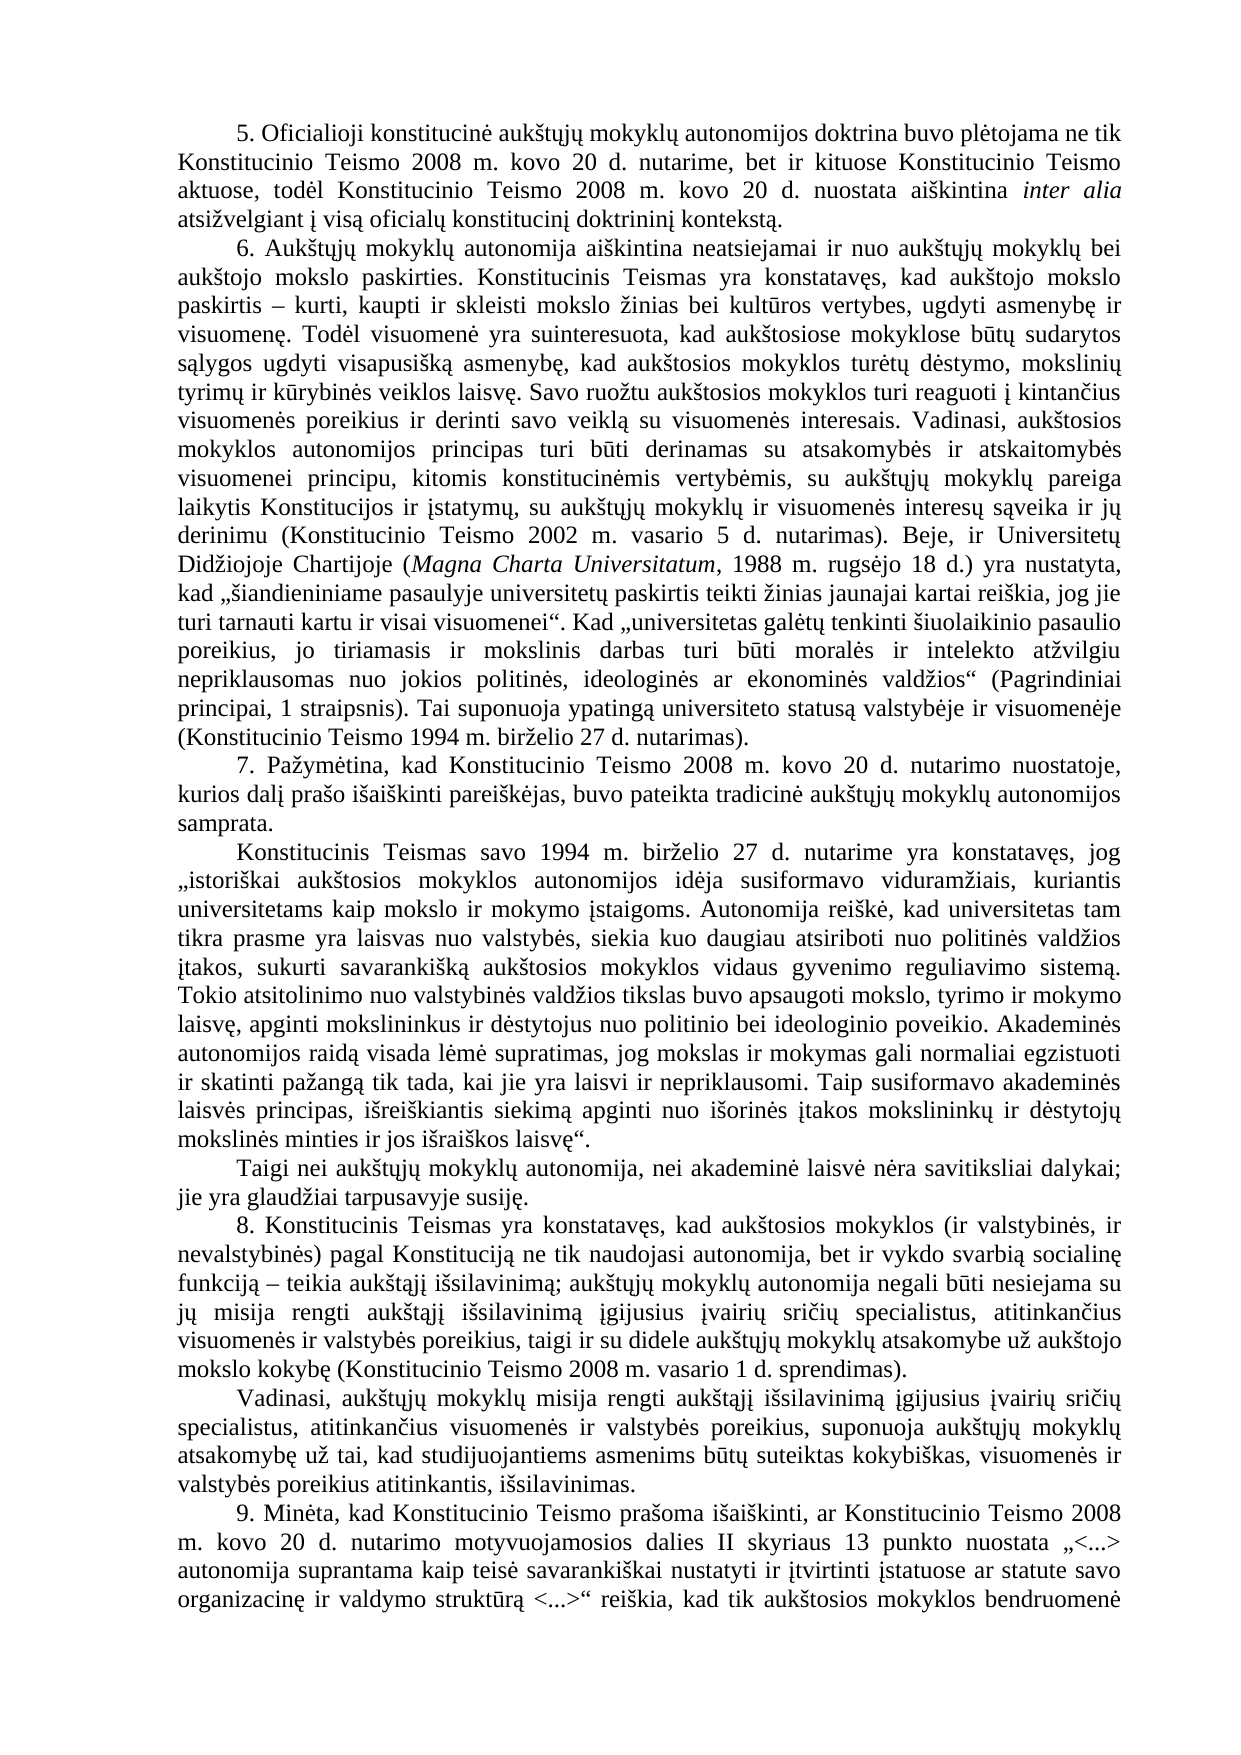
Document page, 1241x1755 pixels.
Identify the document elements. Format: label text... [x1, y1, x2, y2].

text 5. Oficialioji konstitucinė aukštųjų mokyklų autonomijos doktrina buvo plėtojama ne tik Konstitucinio Teismo 2008 m. kovo 20 d. nutarime, bet ir kituose Konstitucinio Teismo aktuose, todėl Konstitucinio Teismo 2008 m. kovo 20 d. nuostata aiškintina inter alia atsižvelgiant į visą oficialų konstitucinį doktrininį kontekstą. [177, 118, 1122, 233]
text Vadinasi, aukštųjų mokyklų misija rengti aukštąjį išsilavinimą įgijusius įvairių sričių specialistus, atitinkančius visuomenės ir valstybės poreikius, suponuoja aukštųjų mokyklų atsakomybę už tai, kad studijuojantiems asmenims būtų suteiktas kokybiškas, visuomenės ir valstybės poreikius atitinkantis, išsilavinimas. [177, 1383, 1122, 1498]
text 6. Aukštųjų mokyklų autonomija aiškintina neatsiejamai ir nuo aukštųjų mokyklų bei aukštojo mokslo paskirties. Konstitucinis Teismas yra konstatavęs, kad aukštojo mokslo paskirtis – kurti, kaupti ir skleisti mokslo žinias bei kultūros vertybes, ugdyti asmenybę ir visuomenę. Todėl visuomenė yra suinteresuota, kad aukštosiose mokyklose būtų sudarytos sąlygos ugdyti visapusišką asmenybę, kad aukštosios mokyklos turėtų dėstymo, mokslinių tyrimų ir kūrybinės veiklos laisvę. Savo ruožtu aukštosios mokyklos turi reaguoti į kintančius visuomenės poreikius ir derinti savo veiklą su visuomenės interesais. Vadinasi, aukštosios mokyklos autonomijos principas turi būti derinamas su atsakomybės ir atskaitomybės visuomenei principu, kitomis konstitucinėmis vertybėmis, su aukštųjų mokyklų pareiga laikytis Konstitucijos ir įstatymų, su aukštųjų mokyklų ir visuomenės interesų sąveika ir jų derinimu (Konstitucinio Teismo 2002 m. vasario 5 d. nutarimas). Beje, ir Universitetų Didžiojoje Chartijoje (Magna Charta Universitatum, 1988 m. rugsėjo 18 d.) yra nustatyta, kad „šiandieniniame pasaulyje universitetų paskirtis teikti žinias jaunajai kartai reiškia, jog jie turi tarnauti kartu ir visai visuomenei“. Kad „universitetas galėtų tenkinti šiuolaikinio pasaulio poreikius, jo tiriamasis ir mokslinis darbas turi būti moralės ir intelekto atžvilgiu nepriklausomas nuo jokios politinės, ideologinės ar ekonominės valdžios“ (Pagrindiniai principai, 1 straipsnis). Tai suponuoja ypatingą universiteto statusą valstybėje ir visuomenėje (Konstitucinio Teismo 1994 m. birželio 27 d. nutarimas). [177, 233, 1122, 751]
text 9. Minėta, kad Konstitucinio Teismo prašoma išaiškinti, ar Konstitucinio Teismo 2008 m. kovo 20 d. nutarimo motyvuojamosios dalies II skyriaus 13 punkto nuostata „<...> autonomija suprantama kaip teisė savarankiškai nustatyti ir įtvirtinti įstatuose ar statute savo organizacinę ir valdymo struktūrą <...>“ reiškia, kad tik aukštosios mokyklos bendruomenė [177, 1498, 1122, 1613]
text Konstitucinis Teismas savo 1994 m. birželio 27 d. nutarime yra konstatavęs, jog „istoriškai aukštosios mokyklos autonomijos idėja susiformavo viduramžiais, kuriantis universitetams kaip mokslo ir mokymo įstaigoms. Autonomija reiškė, kad universitetas tam tikra prasme yra laisvas nuo valstybės, siekia kuo daugiau atsiriboti nuo politinės valdžios įtakos, sukurti savarankišką aukštosios mokyklos vidaus gyvenimo reguliavimo sistemą. Tokio atsitolinimo nuo valstybinės valdžios tikslas buvo apsaugoti mokslo, tyrimo ir mokymo laisvę, apginti mokslininkus ir dėstytojus nuo politinio bei ideologinio poveikio. Akademinės autonomijos raidą visada lėmė supratimas, jog mokslas ir mokymas gali normaliai egzistuoti ir skatinti pažangą tik tada, kai jie yra laisvi ir nepriklausomi. Taip susiformavo akademinės laisvės principas, išreiškiantis siekimą apginti nuo išorinės įtakos mokslininkų ir dėstytojų mokslinės minties ir jos išraiškos laisvę“. [177, 837, 1122, 1153]
text 7. Pažymėtina, kad Konstitucinio Teismo 2008 m. kovo 20 d. nutarimo nuostatoje, kurios dalį prašo išaiškinti pareiškėjas, buvo pateikta tradicinė aukštųjų mokyklų autonomijos samprata. [177, 751, 1122, 837]
text 8. Konstitucinis Teismas yra konstatavęs, kad aukštosios mokyklos (ir valstybinės, ir nevalstybinės) pagal Konstituciją ne tik naudojasi autonomija, bet ir vykdo svarbią socialinę funkciją – teikia aukštąjį išsilavinimą; aukštųjų mokyklų autonomija negali būti nesiejama su jų misija rengti aukštąjį išsilavinimą įgijusius įvairių sričių specialistus, atitinkančius visuomenės ir valstybės poreikius, taigi ir su didele aukštųjų mokyklų atsakomybe už aukštojo mokslo kokybę (Konstitucinio Teismo 2008 m. vasario 1 d. sprendimas). [177, 1211, 1122, 1383]
text Taigi nei aukštųjų mokyklų autonomija, nei akademinė laisvė nėra savitiksliai dalykai; jie yra glaudžiai tarpusavyje susiję. [177, 1153, 1122, 1211]
